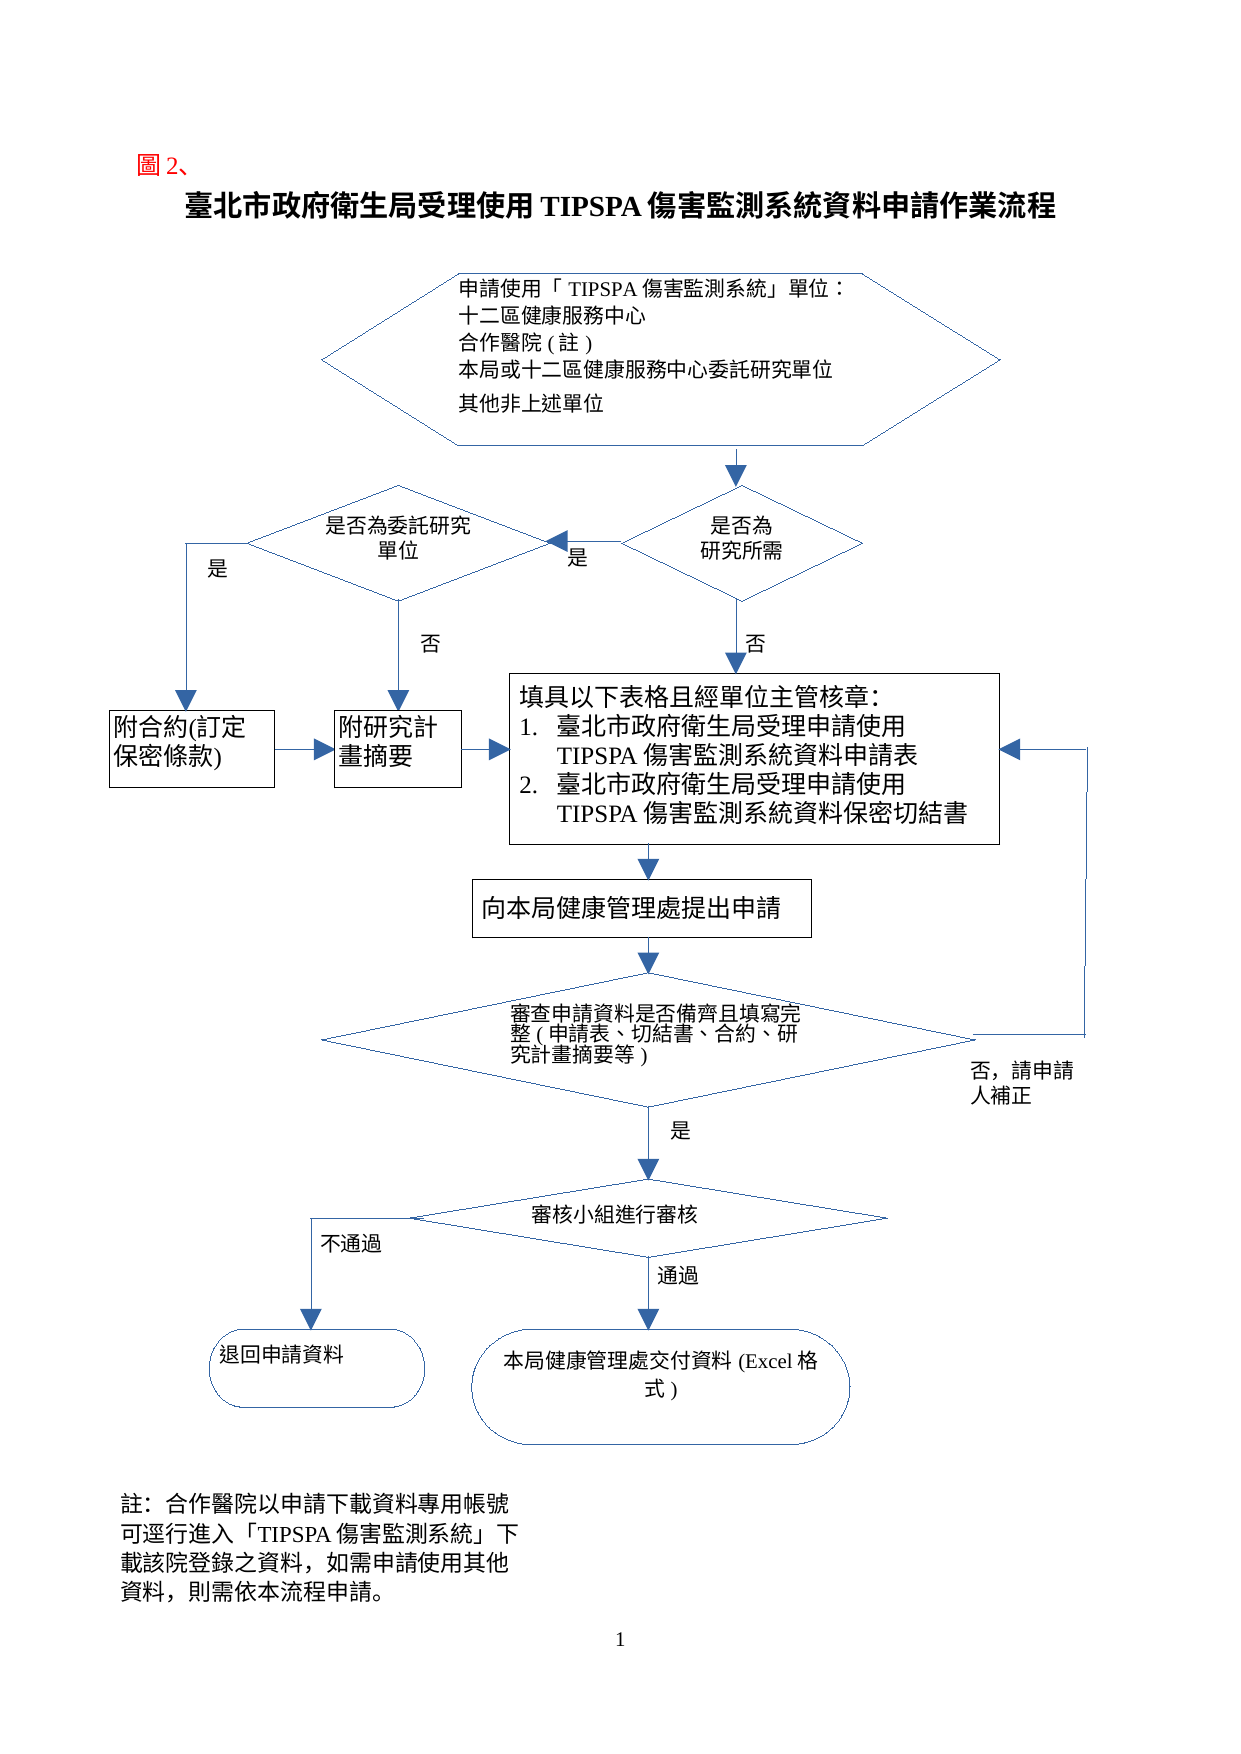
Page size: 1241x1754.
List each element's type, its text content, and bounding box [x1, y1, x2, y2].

text 是 [567, 542, 599, 572]
text 否，請申請人補正 [970, 1058, 1077, 1108]
text 否 [420, 627, 452, 657]
list 臺北市政府衛生局受理申請使用TIPSPA傷害監測系統資料申請表 [519, 712, 990, 770]
text 圖2、 [136, 146, 1104, 182]
text 不通過 [320, 1227, 402, 1257]
text 是 [207, 552, 239, 582]
text 通過 [657, 1259, 727, 1289]
list 臺北市政府衛生局受理申請使用TIPSPA傷害監測系統資料保密切結書 [519, 770, 990, 828]
text 附合約(訂定保密條款) [113, 713, 271, 771]
text 填具以下表格且經單位主管核章： [519, 683, 990, 712]
text 註：合作醫院以申請下載資料專用帳號可逕行進入「TIPSPA傷害監測系統」下載該院登錄之資料，如需申請使用其他資料，則需依本流程申請。 [120, 1489, 527, 1606]
text 向本局健康管理處提出申請 [482, 889, 802, 925]
text 臺北市政府衛生局受理使用TIPSPA傷害監測系統資料申請作業流程 [136, 182, 1104, 224]
text 否 [745, 627, 777, 657]
text 是 [670, 1114, 702, 1145]
text 附研究計畫摘要 [338, 713, 458, 771]
